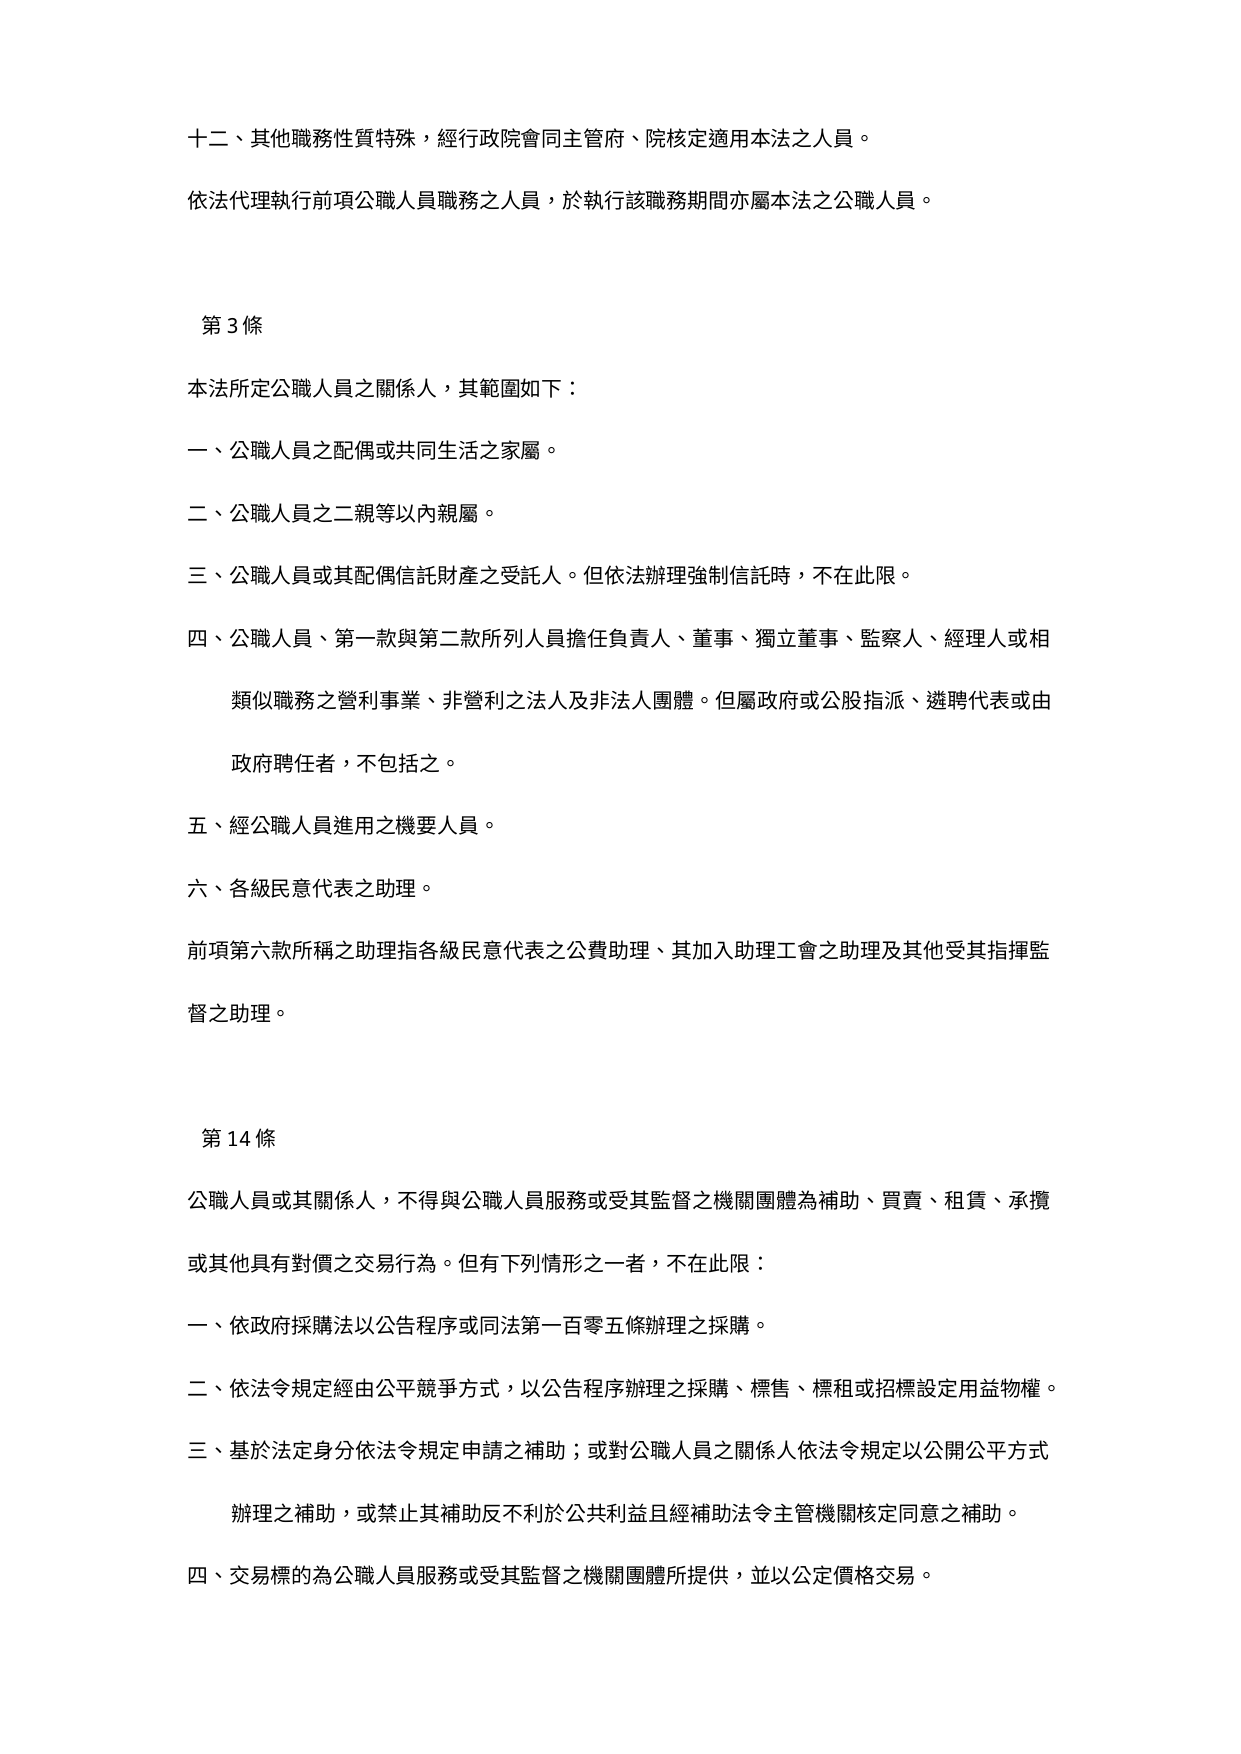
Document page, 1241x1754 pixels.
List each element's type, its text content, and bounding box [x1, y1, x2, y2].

text 三、公職人員或其配偶信託財產之受託人。但依法辦理強制信託時，不在此限。 [187, 533, 1053, 596]
text 四、公職人員、第一款與第二款所列人員擔任負責人、董事、獨立董事、監察人、經理人或相類似職務之營利事業、非營利之法人及非法人團體。但屬政府或公股指派、遴聘代表或由政府聘任者，不包括之。 [187, 596, 1053, 783]
text 五、經公職人員進用之機要人員。 [187, 783, 1053, 846]
text 依法代理執行前項公職人員職務之人員，於執行該職務期間亦屬本法之公職人員。 [187, 158, 1053, 221]
text 四、交易標的為公職人員服務或受其監督之機關團體所提供，並以公定價格交易。 [187, 1533, 1053, 1596]
text 第14條 [113, 1096, 1147, 1158]
text 十二、其他職務性質特殊，經行政院會同主管府、院核定適用本法之人員。 [187, 96, 1053, 158]
text 一、依政府採購法以公告程序或同法第一百零五條辦理之採購。 [187, 1283, 1053, 1346]
text 六、各級民意代表之助理。 [187, 846, 1053, 908]
text 三、基於法定身分依法令規定申請之補助；或對公職人員之關係人依法令規定以公開公平方式辦理之補助，或禁止其補助反不利於公共利益且經補助法令主管機關核定同意之補助。 [187, 1408, 1053, 1533]
text 前項第六款所稱之助理指各級民意代表之公費助理、其加入助理工會之助理及其他受其指揮監督之助理。 [187, 908, 1053, 1033]
text 第3條 [113, 283, 1147, 346]
text 二、依法令規定經由公平競爭方式，以公告程序辦理之採購、標售、標租或招標設定用益物權。 [187, 1346, 1053, 1408]
text 本法所定公職人員之關係人，其範圍如下： [187, 346, 1053, 408]
text 二、公職人員之二親等以內親屬。 [187, 471, 1053, 533]
text 一、公職人員之配偶或共同生活之家屬。 [187, 408, 1053, 471]
text 公職人員或其關係人，不得與公職人員服務或受其監督之機關團體為補助、買賣、租賃、承攬或其他具有對價之交易行為。但有下列情形之一者，不在此限： [187, 1158, 1053, 1283]
